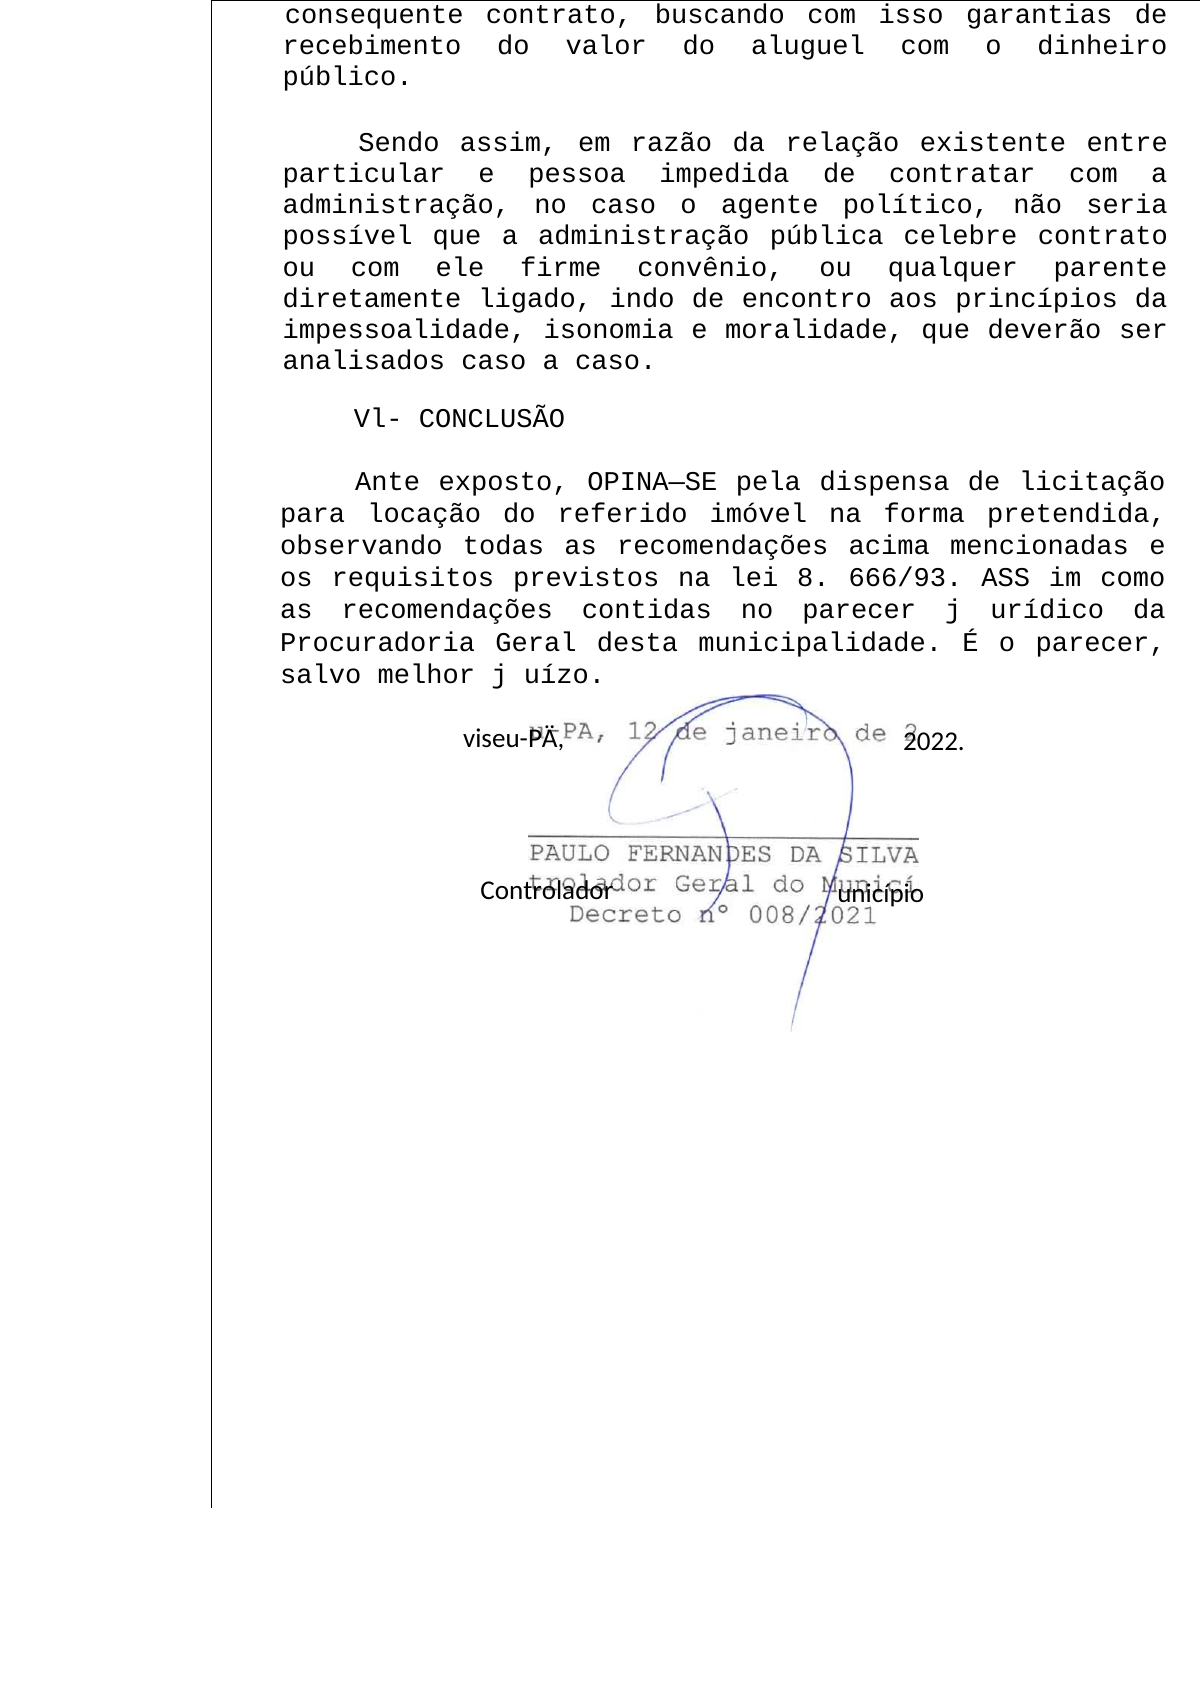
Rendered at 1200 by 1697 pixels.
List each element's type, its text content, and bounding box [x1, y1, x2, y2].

table_cell consequente contrato, buscando com isso garantias de recebimento do valor do aluguel com o dinheiro público. Sendo assim, em razão da relação existente entre particular e pessoa impedida de contratar com a administração, no caso o agente político, não seria possível que a administração pública celebre contrato ou com ele firme convênio, ou qualquer parente diretamente ligado, indo de encontro aos princípios da impessoalidade, isonomia e moralidade, que deverão ser analisados caso a caso. Vl- CONCLUSÃO Ante exposto, OPINA—SE pela dispensa de licitação para locação do referido imóvel na forma pretendida, observando todas as recomendações acima mencionadas e os requisitos previstos na lei 8. 666/93. ASS im como as recomendações contidas no parecer j urídico da Procuradoria Geral desta municipalidade. É o parecer, salvo melhor j uízo. [212, 1, 1200, 1508]
